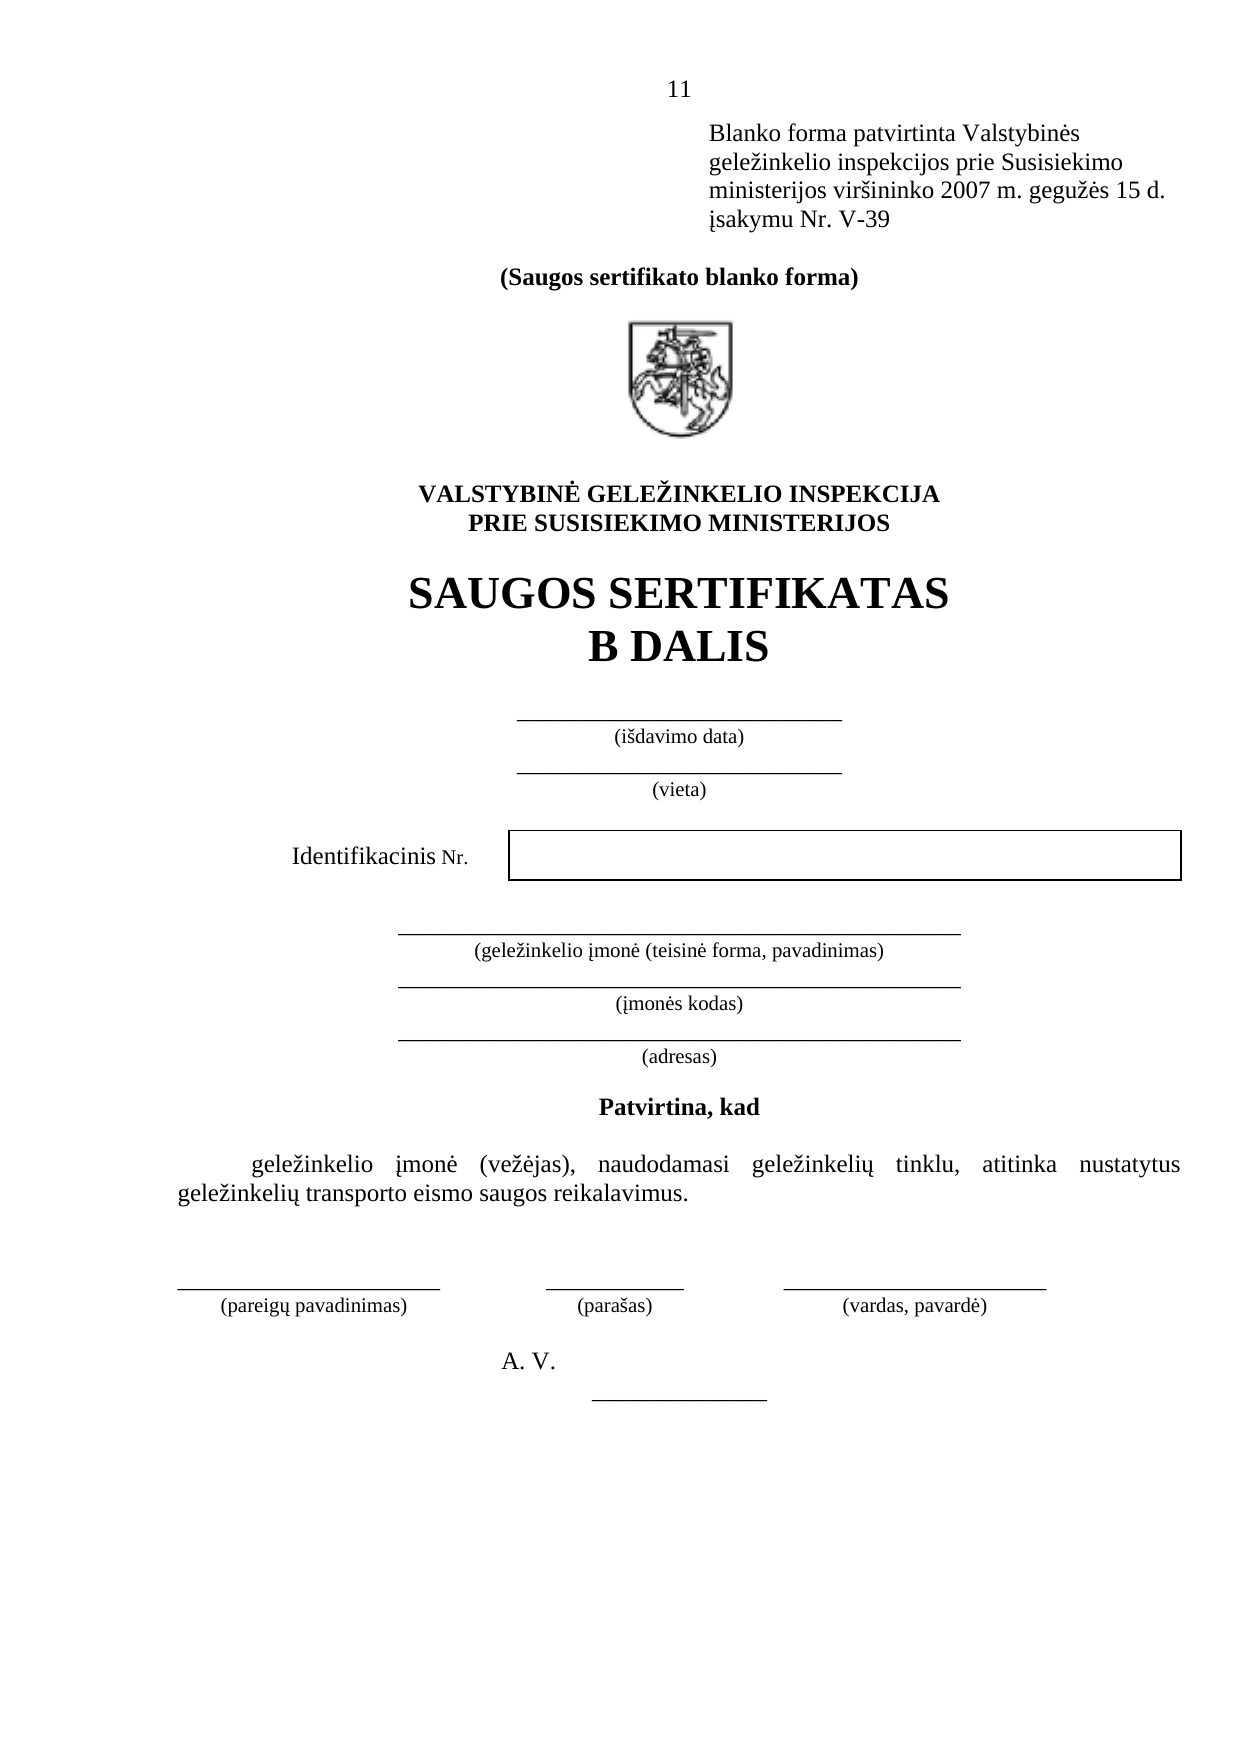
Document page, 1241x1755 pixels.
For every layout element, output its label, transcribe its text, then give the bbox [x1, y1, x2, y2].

text _____________________________________________ [177, 962, 1181, 991]
text geležinkelio įmonė (vežėjas), naudodamasi geležinkelių tinklu, atitinka nustatytus geležinkelių transporto eismo saugos reikalavimus. [177, 1149, 1181, 1207]
text (pareigų pavadinimas) (parašas) (vardas, pavardė) [177, 1293, 1181, 1317]
text ministerijos viršininko 2007 m. gegužės 15 d. [177, 176, 1181, 204]
text _____________________________________________ [177, 1015, 1181, 1044]
text PRIE SUSISIEKIMO MINISTERIJOS [177, 508, 1181, 537]
text įsakymu Nr. V-39 [177, 204, 1181, 233]
text (geležinkelio įmonė (teisinė forma, pavadinimas) [177, 938, 1181, 962]
table_header Identifikacinis Nr. [177, 830, 508, 879]
text Blanko forma patvirtinta Valstybinės [709, 118, 1181, 147]
text (Saugos sertifikato blanko forma) [177, 262, 1181, 291]
text __________________________ [177, 695, 1181, 724]
text _____________________________________________ [177, 909, 1181, 938]
text (vieta) [177, 777, 1181, 801]
text VALSTYBINĖ GELEŽINKELIO INSPEKCIJA [177, 479, 1181, 508]
text _____________________ ___________ _____________________ [177, 1264, 1181, 1293]
text SAUGOS SERTIFIKATAS [177, 566, 1181, 618]
text (išdavimo data) [177, 724, 1181, 748]
text B DALIS [177, 618, 1181, 671]
text ______________ [177, 1375, 1181, 1403]
text A. V. [427, 1346, 1181, 1375]
text (įmonės kodas) [177, 991, 1181, 1015]
text __________________________ [177, 748, 1181, 777]
text Patvirtina, kad [177, 1092, 1181, 1121]
text geležinkelio inspekcijos prie Susisiekimo [177, 147, 1181, 176]
text (adresas) [177, 1044, 1181, 1068]
